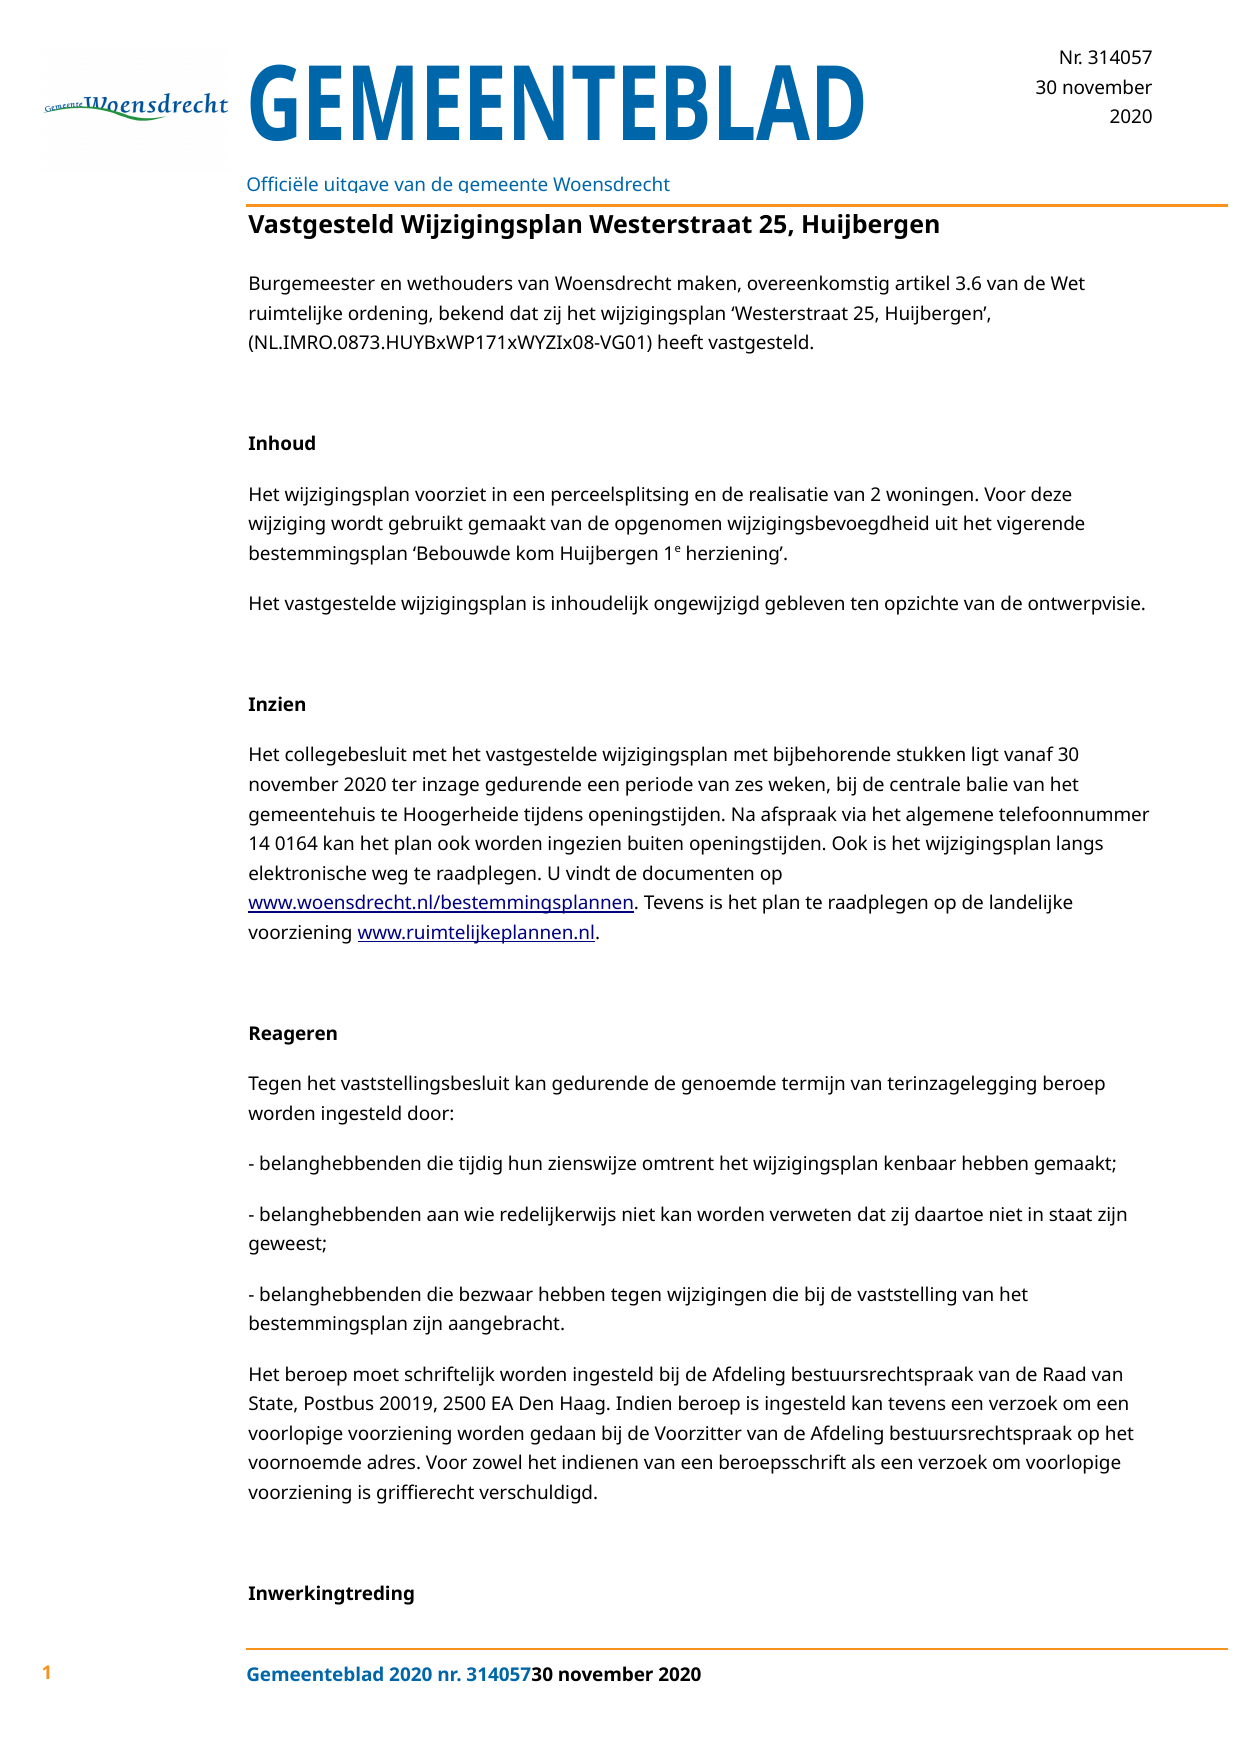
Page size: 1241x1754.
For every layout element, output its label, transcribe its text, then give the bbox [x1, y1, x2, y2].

text - belanghebbenden die tijdig hun zienswijze omtrent het wijzigingsplan kenbaar hebben gemaakt; [248, 1150, 1152, 1176]
text Het beroep moet schriftelijk worden ingesteld bij de Afdeling bestuursrechtspraak van de Raad van State, Postbus 20019, 2500 EA Den Haag. Indien beroep is ingesteld kan tevens een verzoek om een voorlopige voorziening worden gedaan bij de Voorzitter van de Afdeling bestuursrechtspraak op het voornoemde adres. Voor zowel het indienen van een beroepsschrift als een verzoek om voorlopige voorziening is griffierecht verschuldigd. [248, 1361, 1152, 1505]
text Burgemeester en wethouders van Woensdrecht maken, overeenkomstig artikel 3.6 van de Wet ruimtelijke ordening, bekend dat zij het wijzigingsplan ‘Westerstraat 25, Huijbergen’, (NL.IMRO.0873.HUYBxWP171xWYZIx08-VG01) heeft vastgesteld. [248, 270, 1152, 355]
text Het collegebesluit met het vastgestelde wijzigingsplan met bijbehorende stukken ligt vanaf 30 november 2020 ter inzage gedurende een periode van zes weken, bij de centrale balie van het gemeentehuis te Hoogerheide tijdens openingstijden. Na afspraak via het algemene telefoonnummer 14 0164 kan het plan ook worden ingezien buiten openingstijden. Ook is het wijzigingsplan langs elektronische weg te raadplegen. U vindt de documenten op www.woensdrecht.nl/bestemmingsplannen. Tevens is het plan te raadplegen op de landelijke voorziening www.ruimtelijkeplannen.nl. [248, 742, 1152, 945]
text Inwerkingtreding [248, 1580, 1152, 1606]
text Tegen het vaststellingsbesluit kan gedurende de genoemde termijn van terinzagelegging beroep worden ingesteld door: [248, 1070, 1152, 1126]
text - belanghebbenden die bezwaar hebben tegen wijzigingen die bij de vaststelling van het bestemmingsplan zijn aangebracht. [248, 1281, 1152, 1336]
text Het vastgestelde wijzigingsplan is inhoudelijk ongewijzigd gebleven ten opzichte van de ontwerpvisie. [248, 590, 1152, 616]
text Het wijzigingsplan voorziet in een perceelsplitsing en de realisatie van 2 woningen. Voor deze wijziging wordt gebruikt gemaakt van de opgenomen wijzigingsbevoegdheid uit het vigerende bestemmingsplan ‘Bebouwde kom Huijbergen 1e herziening’. [248, 481, 1152, 566]
text Inhoud [248, 430, 1152, 456]
text - belanghebbenden aan wie redelijkerwijs niet kan worden verweten dat zij daartoe niet in staat zijn geweest; [248, 1201, 1152, 1256]
text Inzien [248, 691, 1152, 717]
text Reageren [248, 1020, 1152, 1046]
picture [41, 47, 231, 172]
text Vastgesteld Wijzigingsplan Westerstraat 25, Huijbergen [248, 207, 1152, 241]
